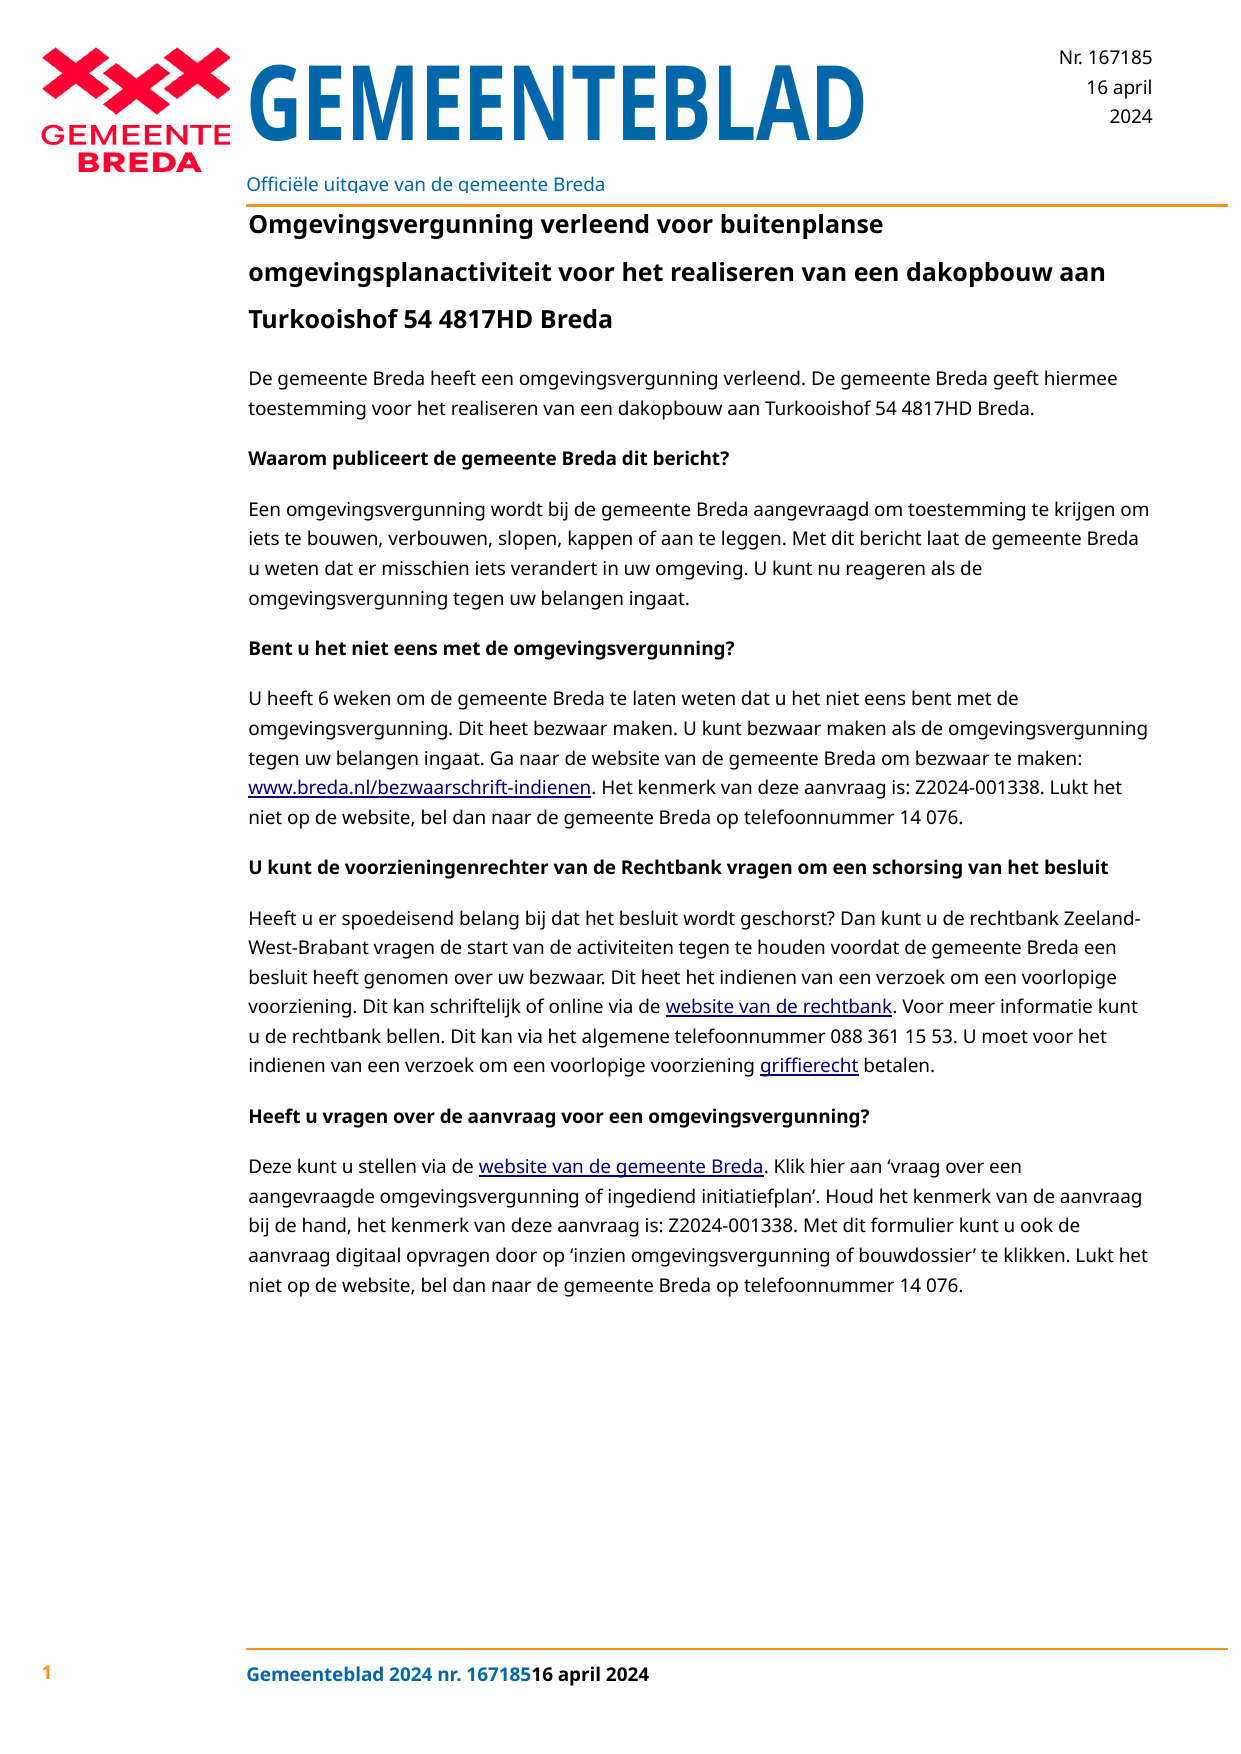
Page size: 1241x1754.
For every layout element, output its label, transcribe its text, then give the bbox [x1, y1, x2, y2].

text Waarom publiceert de gemeente Breda dit bericht? [248, 446, 1152, 471]
text Heeft u er spoedeisend belang bij dat het besluit wordt geschorst? Dan kunt u de rechtbank Zeeland-West-Brabant vragen de start van de activiteiten tegen te houden voordat de gemeente Breda een besluit heeft genomen over uw bezwaar. Dit heet het indienen van een verzoek om een voorlopige voorziening. Dit kan schriftelijk of online via de website van de rechtbank. Voor meer informatie kunt u de rechtbank bellen. Dit kan via het algemene telefoonnummer 088 361 15 53. U moet voor het indienen van een verzoek om een voorlopige voorziening griffierecht betalen. [248, 905, 1152, 1078]
text Heeft u vragen over de aanvraag voor een omgevingsvergunning? [248, 1103, 1152, 1129]
text Bent u het niet eens met de omgevingsvergunning? [248, 635, 1152, 661]
text Deze kunt u stellen via de website van de gemeente Breda. Klik hier aan ‘vraag over een aangevraagde omgevingsvergunning of ingediend initiatiefplan’. Houd het kenmerk van de aanvraag bij de hand, het kenmerk van deze aanvraag is: Z2024-001338. Met dit formulier kunt u ook de aanvraag digitaal opvragen door op ‘inzien omgevingsvergunning of bouwdossier’ te klikken. Lukt het niet op de website, bel dan naar de gemeente Breda op telefoonnummer 14 076. [248, 1153, 1152, 1297]
text Omgevingsvergunning verleend voor buitenplanse omgevingsplanactiviteit voor het realiseren van een dakopbouw aan Turkooishof 54 4817HD Breda [248, 207, 1152, 336]
text U heeft 6 weken om de gemeente Breda te laten weten dat u het niet eens bent met de omgevingsvergunning. Dit heet bezwaar maken. U kunt bezwaar maken als de omgevingsvergunning tegen uw belangen ingaat. Ga naar de website van de gemeente Breda om bezwaar te maken: www.breda.nl/bezwaarschrift-indienen. Het kenmerk van deze aanvraag is: Z2024-001338. Lukt het niet op de website, bel dan naar de gemeente Breda op telefoonnummer 14 076. [248, 686, 1152, 829]
text De gemeente Breda heeft een omgevingsvergunning verleend. De gemeente Breda geeft hiermee toestemming voor het realiseren van een dakopbouw aan Turkooishof 54 4817HD Breda. [248, 366, 1152, 421]
text Een omgevingsvergunning wordt bij de gemeente Breda aangevraagd om toestemming te krijgen om iets te bouwen, verbouwen, slopen, kappen of aan te leggen. Met dit bericht laat de gemeente Breda u weten dat er misschien iets verandert in uw omgeving. U kunt nu reageren als de omgevingsvergunning tegen uw belangen ingaat. [248, 496, 1152, 610]
picture [41, 47, 231, 172]
text U kunt de voorzieningenrechter van de Rechtbank vragen om een schorsing van het besluit [248, 854, 1152, 880]
